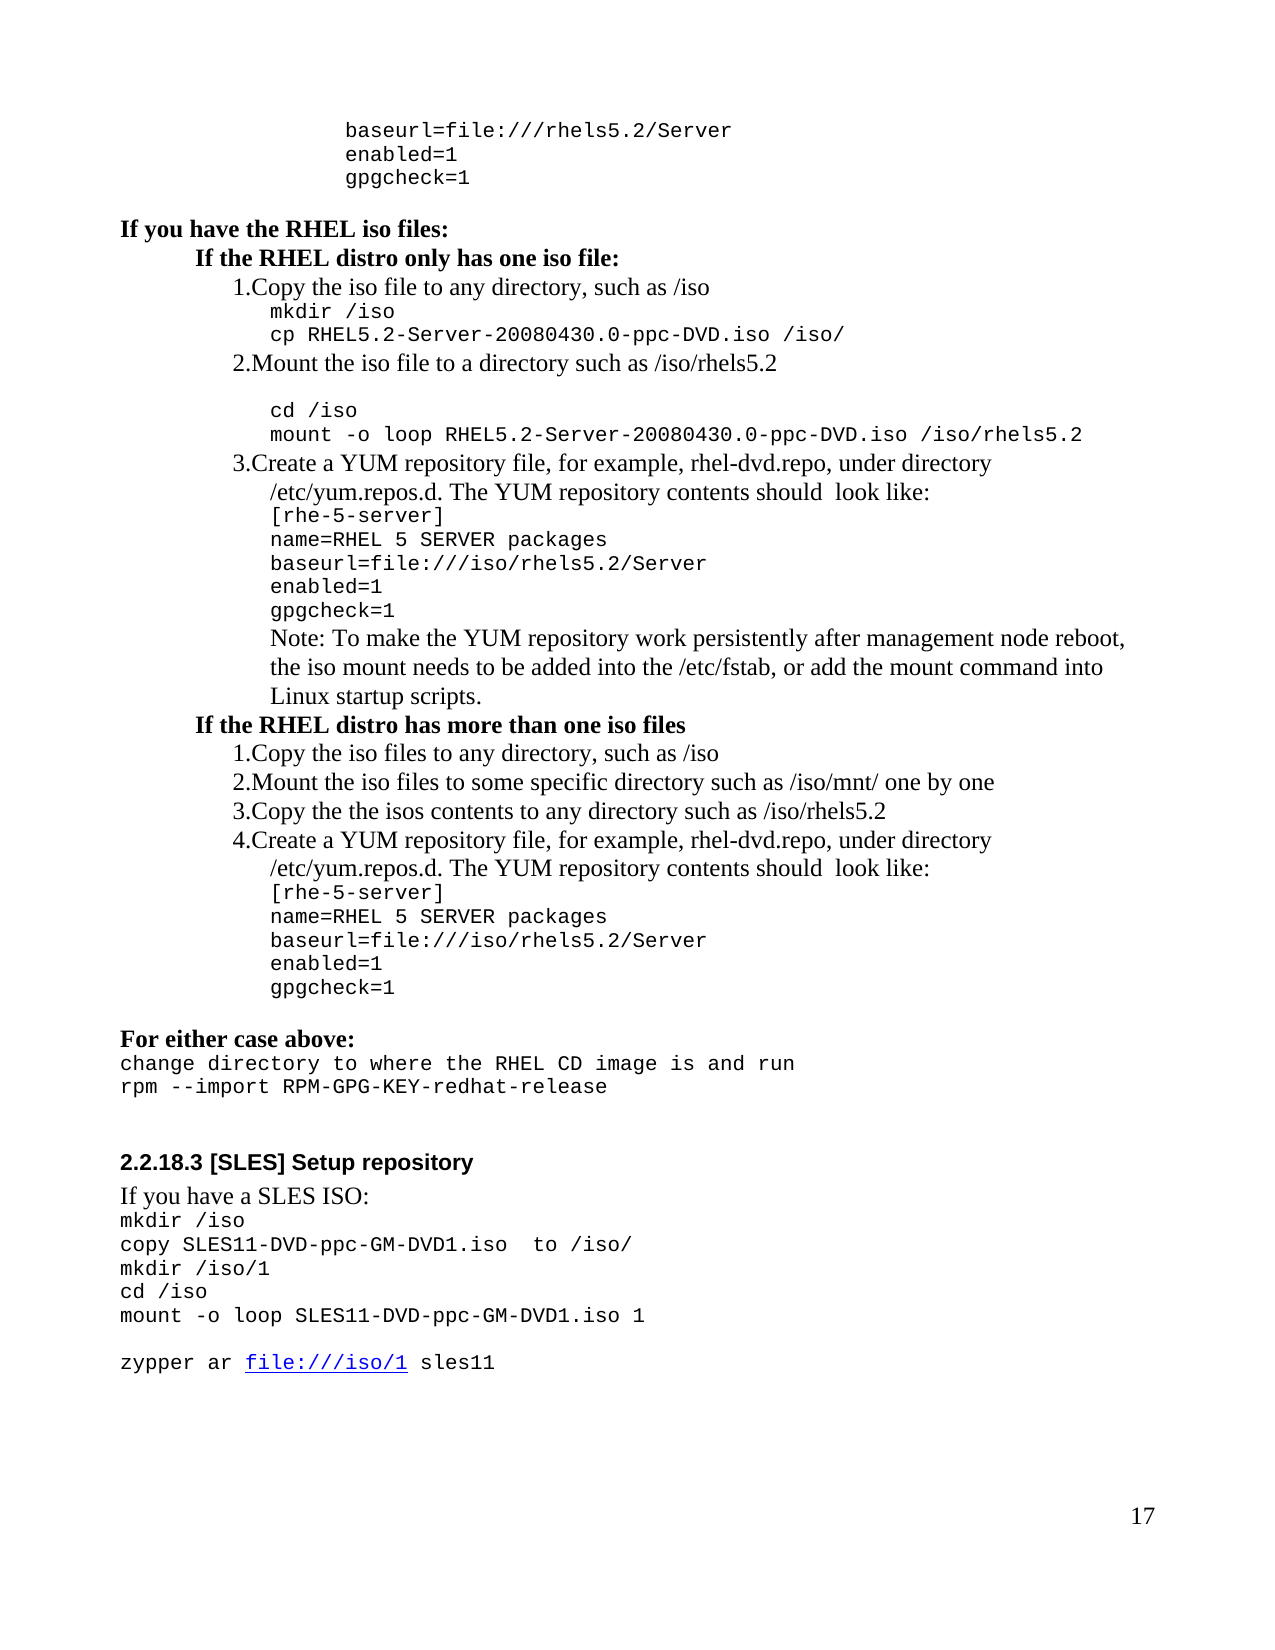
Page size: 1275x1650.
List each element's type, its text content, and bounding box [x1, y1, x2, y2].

text mount -o loop SLES11-DVD-ppc-GM-DVD1.iso 1 [120, 1305, 1155, 1328]
text [rhe-5-server] [270, 882, 1155, 906]
list Copy the iso file to any directory, such as /iso [232, 272, 1155, 301]
list gpgcheck=1 [345, 167, 1155, 191]
text cp RHEL5.2-Server-20080430.0-ppc-DVD.iso /iso/ [270, 324, 1155, 348]
text mkdir /iso/1 [120, 1257, 1155, 1281]
text name=RHEL 5 SERVER packages [270, 906, 1155, 929]
text If the RHEL distro has more than one iso files [195, 710, 1155, 738]
text name=RHEL 5 SERVER packages [270, 529, 1155, 553]
text enabled=1 [270, 953, 1155, 977]
list Create a YUM repository file, for example, rhel-dvd.repo, under directory /etc/yum.repos.d. The YUM repository contents should look like: [232, 448, 1155, 505]
text If you have the RHEL iso files: [120, 214, 1155, 243]
text baseurl=file:///iso/rhels5.2/Server [270, 553, 1155, 576]
text For either case above: [120, 1024, 1155, 1053]
list Copy the iso files to any directory, such as /iso [232, 738, 1155, 767]
list Mount the iso files to some specific directory such as /iso/mnt/ one by one [232, 767, 1155, 796]
text mount -o loop RHEL5.2-Server-20080430.0-ppc-DVD.iso /iso/rhels5.2 [270, 424, 1155, 448]
text copy SLES11-DVD-ppc-GM-DVD1.iso to /iso/ [120, 1234, 1155, 1257]
text zypper ar file:///iso/1 sles11 [120, 1352, 1155, 1376]
text baseurl=file:///iso/rhels5.2/Server [270, 929, 1155, 953]
list Create a YUM repository file, for example, rhel-dvd.repo, under directory /etc/yum.repos.d. The YUM repository contents should look like: [232, 825, 1155, 882]
text change directory to where the RHEL CD image is and run [120, 1053, 1155, 1077]
text enabled=1 [270, 576, 1155, 600]
list Mount the iso file to a directory such as /iso/rhels5.2 [232, 348, 1155, 377]
text cd /iso [120, 1281, 1155, 1305]
text mkdir /iso [120, 1210, 1155, 1234]
text [rhe-5-server] [270, 505, 1155, 529]
text Note: To make the YUM repository work persistently after management node reboot, the iso mount needs to be added into the /etc/fstab, or add the mount command into Linux startup scripts. [270, 623, 1155, 710]
text If you have a SLES ISO: [120, 1181, 1155, 1210]
text If the RHEL distro only has one iso file: [195, 243, 1155, 272]
subtitle [SLES] Setup repository [120, 1149, 1155, 1175]
text baseurl=file:///rhels5.2/Server [345, 120, 1155, 144]
text enabled=1 [345, 144, 1155, 167]
list gpgcheck=1 [270, 977, 1155, 1001]
list Copy the the isos contents to any directory such as /iso/rhels5.2 [232, 796, 1155, 825]
text rpm --import RPM-GPG-KEY-redhat-release [120, 1077, 1155, 1100]
text gpgcheck=1 [270, 600, 1155, 623]
